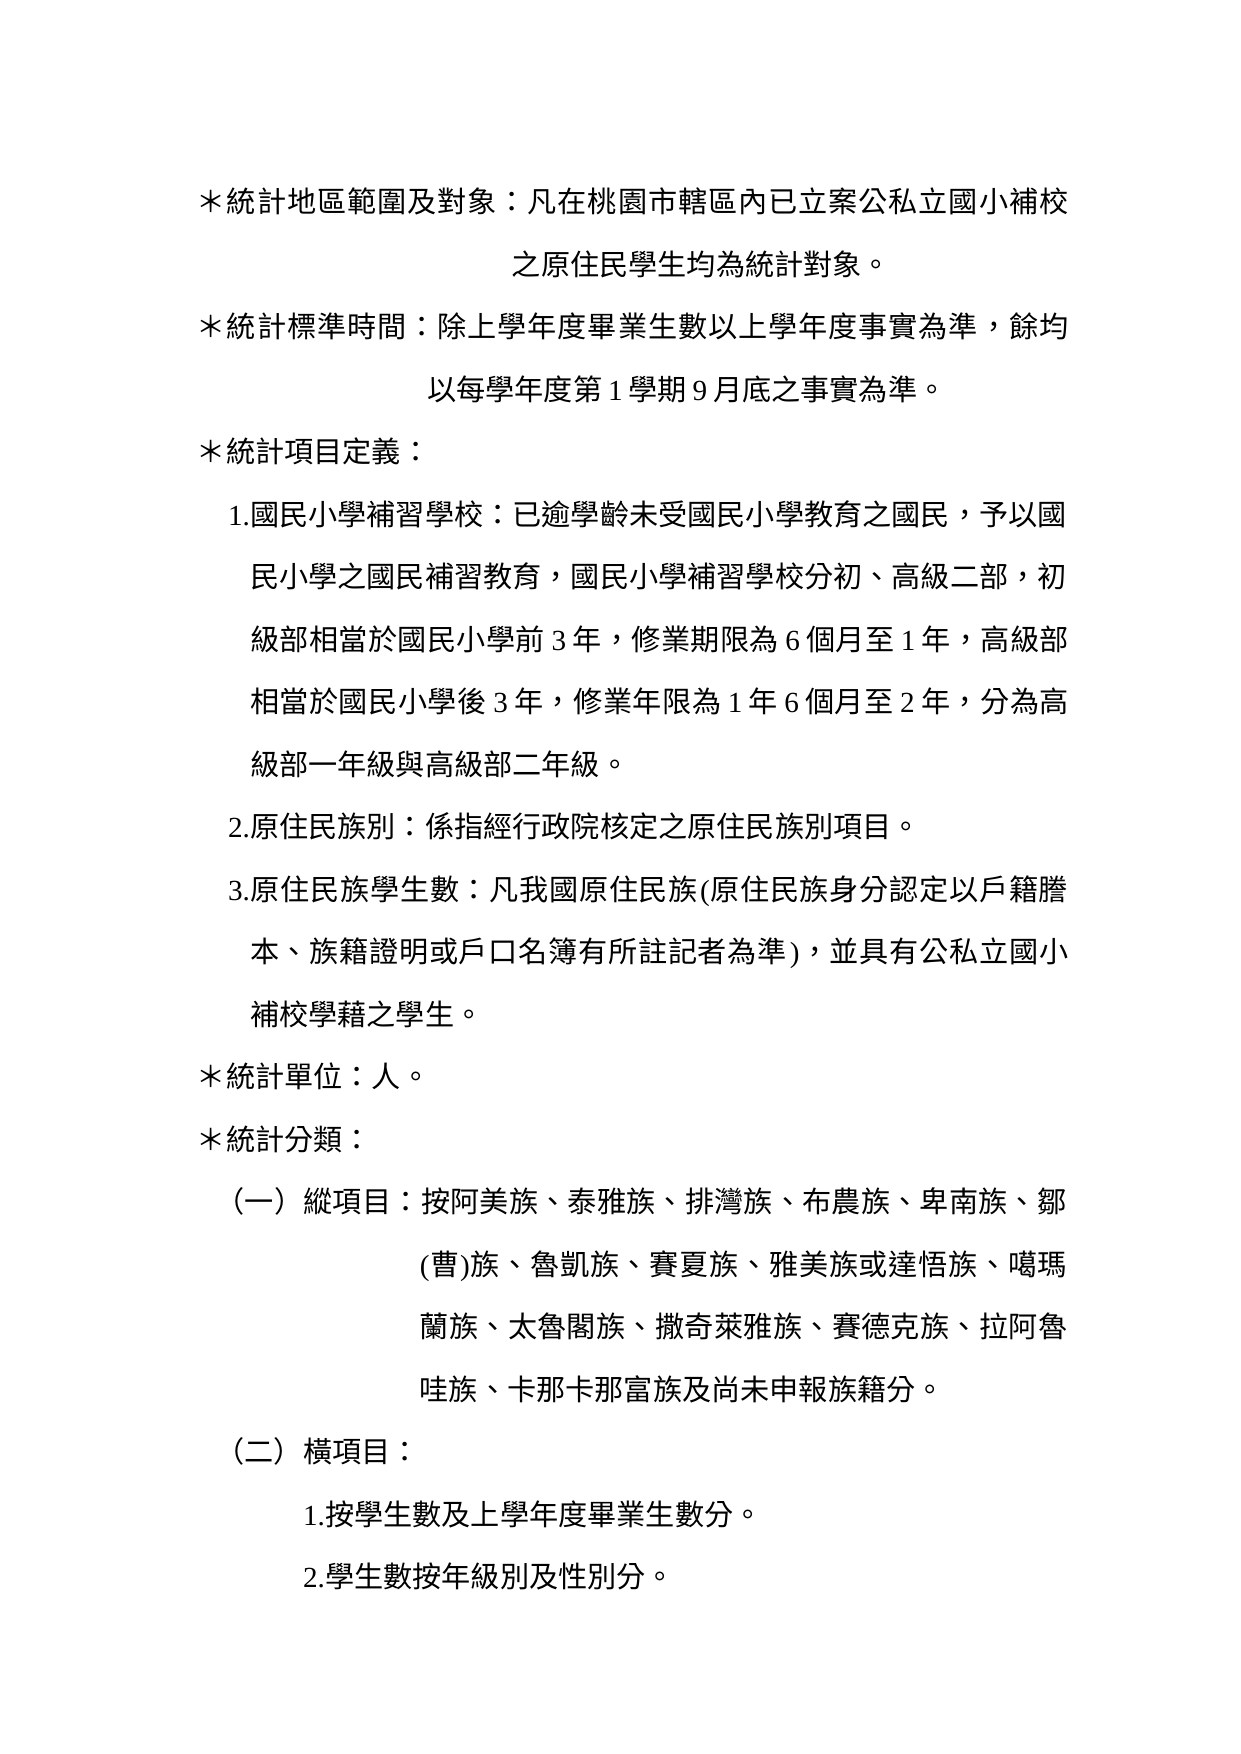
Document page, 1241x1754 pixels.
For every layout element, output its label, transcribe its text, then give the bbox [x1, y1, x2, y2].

text （二）橫項目： [215, 1408, 1069, 1471]
text ＊統計分類： [197, 1096, 1069, 1158]
text 3.原住民族學生數：凡我國原住民族(原住民族身分認定以戶籍謄本、族籍證明或戶口名簿有所註記者為準)，並具有公私立國小補校學藉之學生。 [228, 846, 1069, 1033]
text ＊統計單位：人。 [197, 1033, 1069, 1096]
text 1.按學生數及上學年度畢業生數分。 [303, 1471, 1069, 1533]
text ＊統計項目定義： [197, 408, 1069, 471]
text 1.國民小學補習學校：已逾學齡未受國民小學教育之國民，予以國民小學之國民補習教育，國民小學補習學校分初、高級二部，初級部相當於國民小學前3年，修業期限為6個月至1年，高級部相當於國民小學後3年，修業年限為1年6個月至2年，分為高級部一年級與高級部二年級。 [228, 471, 1069, 783]
text 2.學生數按年級別及性別分。 [303, 1533, 1069, 1596]
text （一）縱項目：按阿美族、泰雅族、排灣族、布農族、卑南族、鄒(曹)族、魯凱族、賽夏族、雅美族或達悟族、噶瑪蘭族、太魯閣族、撒奇萊雅族、賽德克族、拉阿魯哇族、卡那卡那富族及尚未申報族籍分。 [215, 1158, 1069, 1408]
text 2.原住民族別：係指經行政院核定之原住民族別項目。 [228, 783, 1069, 846]
text ＊統計地區範圍及對象：凡在桃園市轄區內已立案公私立國小補校之原住民學生均為統計對象。 [197, 158, 1069, 283]
text ＊統計標準時間：除上學年度畢業生數以上學年度事實為準，餘均以每學年度第1學期9月底之事實為準。 [197, 283, 1069, 408]
